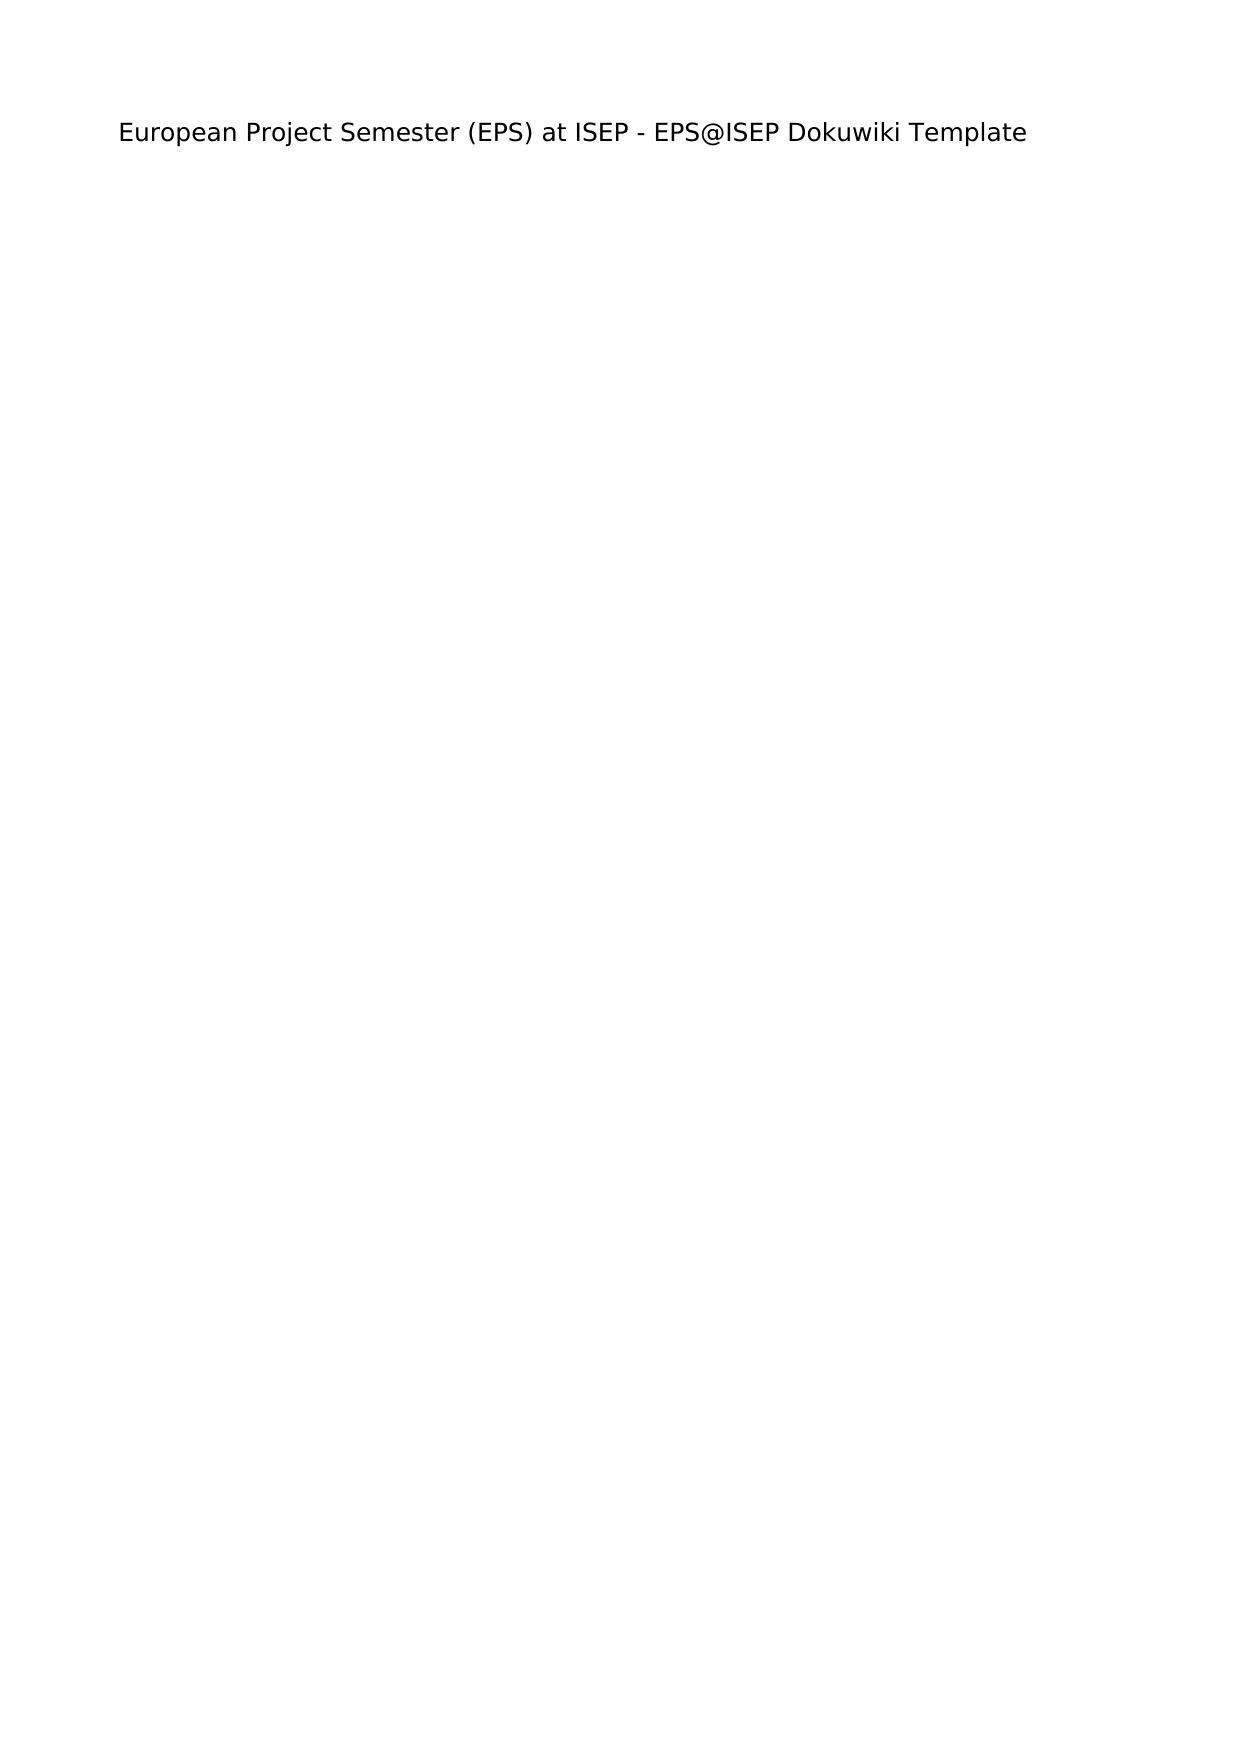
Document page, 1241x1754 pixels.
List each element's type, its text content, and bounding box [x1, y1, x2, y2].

text European Project Semester (EPS) at ISEP - EPS@ISEP Dokuwiki Template [118, 118, 1122, 147]
